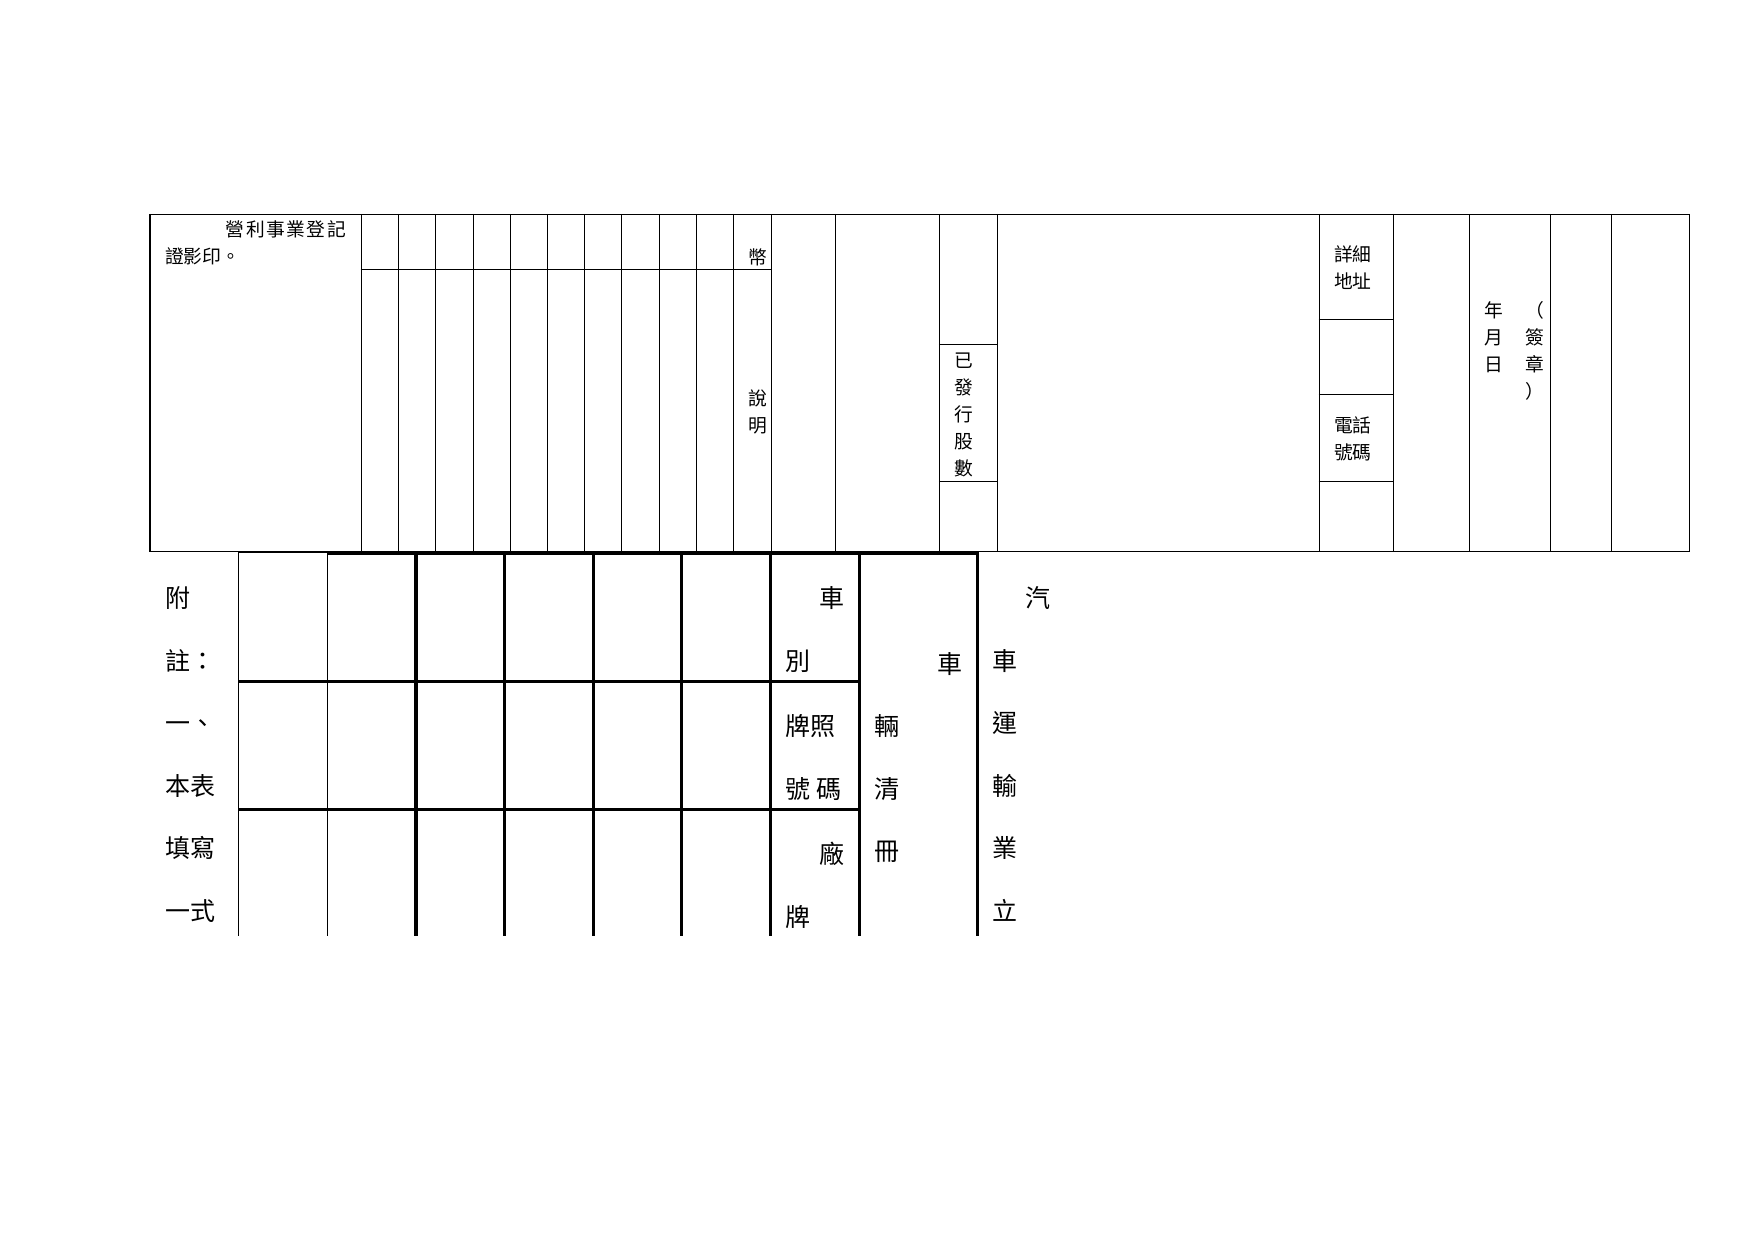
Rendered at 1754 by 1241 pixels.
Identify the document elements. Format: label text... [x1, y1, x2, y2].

table_cell [362, 215, 398, 269]
table_cell [1320, 320, 1393, 393]
table_cell （簽章） [1510, 294, 1550, 551]
table_cell [585, 215, 621, 269]
table_header [683, 555, 769, 680]
table_cell [328, 811, 414, 936]
table_header [418, 555, 503, 680]
table_header 車 別 [772, 555, 858, 680]
table_cell [683, 811, 769, 936]
table_cell [506, 683, 592, 808]
table_cell [239, 811, 327, 936]
table_cell [660, 215, 696, 269]
table_cell [772, 215, 835, 551]
table_cell [418, 811, 503, 936]
table_cell 牌照 號 碼 [772, 683, 858, 808]
table_header [328, 555, 414, 680]
table_cell [511, 215, 547, 269]
table_cell [399, 270, 435, 551]
table_cell [585, 270, 621, 551]
table_cell [660, 270, 696, 551]
table_header [506, 555, 592, 680]
table_cell [399, 215, 435, 269]
table_cell [362, 270, 398, 551]
table_cell [683, 683, 769, 808]
table_header [595, 555, 680, 680]
table_cell [474, 270, 510, 551]
table_cell [436, 215, 473, 269]
table_cell [328, 683, 414, 808]
table_header 附表二 [1612, 215, 1689, 551]
table_cell [940, 215, 997, 344]
table_cell [697, 215, 733, 269]
table_cell [506, 811, 592, 936]
table_cell 營利事業登記證影印。 [151, 215, 361, 551]
table_header 車 輛 清 冊 [861, 555, 976, 936]
table_header [239, 553, 327, 680]
table_cell [1320, 482, 1393, 551]
table_cell [940, 482, 997, 551]
table_header [1551, 215, 1611, 551]
table_header 汽車運輸業立案申請書之附件 [979, 552, 1040, 936]
table_cell [474, 215, 510, 269]
table_cell [595, 811, 680, 936]
table_cell [548, 270, 584, 551]
table_cell [622, 270, 659, 551]
table_cell [697, 270, 733, 551]
table_cell 詳細 地址 [1320, 215, 1393, 319]
table_cell [239, 683, 327, 808]
table_cell [511, 270, 547, 551]
table_cell 電話號碼 [1320, 395, 1393, 481]
table_cell [548, 215, 584, 269]
table_cell [418, 683, 503, 808]
table_cell 已發行 股數 [940, 345, 997, 481]
table_cell [622, 215, 659, 269]
table_cell [998, 215, 1319, 551]
table_cell 金額（新台幣） [734, 215, 771, 269]
table_cell [595, 683, 680, 808]
table_header 附註：一、本表填寫一式三份。 二、本表一張不敷，可再填一張或多張。 [150, 552, 238, 936]
table_cell [836, 215, 939, 551]
table_cell [1470, 215, 1550, 294]
table_cell 廠 牌 [772, 811, 858, 936]
table_cell 說明 [734, 270, 771, 551]
table_cell [436, 270, 473, 551]
table_cell [1394, 215, 1469, 551]
table_cell 年月日 [1470, 294, 1510, 551]
